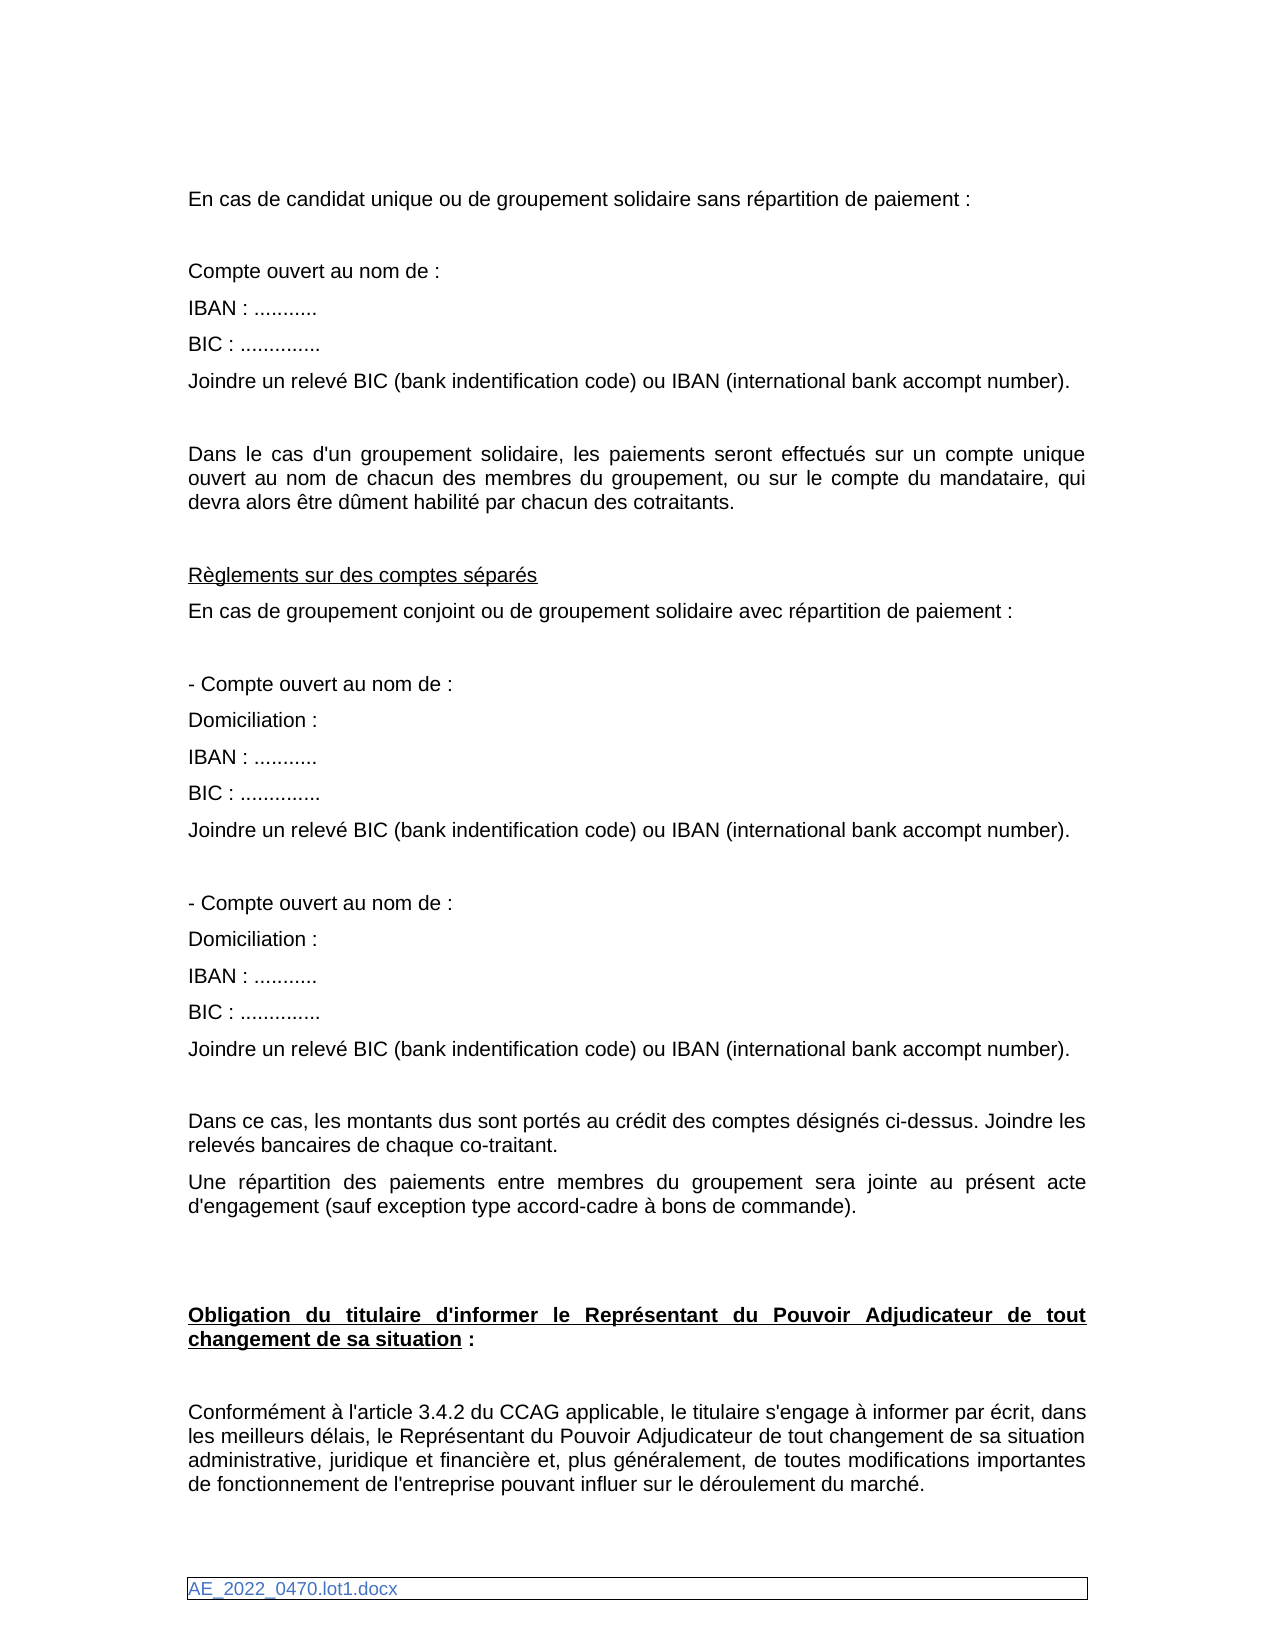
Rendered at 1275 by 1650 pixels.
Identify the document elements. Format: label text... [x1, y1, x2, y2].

text IBAN : ........... [188, 296, 1087, 320]
text Joindre un relevé BIC (bank indentification code) ou IBAN (international bank accompt number). [188, 818, 1087, 842]
text Compte ouvert au nom de : [188, 259, 1087, 283]
text Dans le cas d'un groupement solidaire, les paiements seront effectués sur un compte unique ouvert au nom de chacun des membres du groupement, ou sur le compte du mandataire, qui devra alors être dûment habilité par chacun des cotraitants. [188, 442, 1087, 513]
text IBAN : ........... [188, 963, 1087, 987]
text - Compte ouvert au nom de : [188, 672, 1087, 696]
text - Compte ouvert au nom de : [188, 891, 1087, 914]
text En cas de groupement conjoint ou de groupement solidaire avec répartition de paiement : [188, 599, 1087, 623]
text IBAN : ........... [188, 745, 1087, 769]
text BIC : .............. [188, 332, 1087, 356]
text Conformément à l'article 3.4.2 du CCAG applicable, le titulaire s'engage à informer par écrit, dans les meilleurs délais, le Représentant du Pouvoir Adjudicateur de tout changement de sa situation administrative, juridique et financière et, plus généralement, de toutes modifications importantes de fonctionnement de l'entreprise pouvant influer sur le déroulement du marché. [188, 1400, 1087, 1496]
text Obligation du titulaire d'informer le Représentant du Pouvoir Adjudicateur de tout [188, 1303, 1087, 1324]
text Dans ce cas, les montants dus sont portés au crédit des comptes désignés ci-dessus. Joindre les relevés bancaires de chaque co-traitant. [188, 1109, 1087, 1157]
text BIC : .............. [188, 1000, 1087, 1024]
text Domiciliation : [188, 708, 1087, 732]
text Domiciliation : [188, 927, 1087, 951]
text Règlements sur des comptes séparés [188, 562, 1087, 586]
text Joindre un relevé BIC (bank indentification code) ou IBAN (international bank accompt number). [188, 1036, 1087, 1060]
text BIC : .............. [188, 781, 1087, 805]
text Joindre un relevé BIC (bank indentification code) ou IBAN (international bank accompt number). [188, 369, 1087, 393]
text Une répartition des paiements entre membres du groupement sera jointe au présent acte d'engagement (sauf exception type accord-cadre à bons de commande). [188, 1170, 1087, 1218]
text changement de sa situation : [188, 1325, 1087, 1351]
text En cas de candidat unique ou de groupement solidaire sans répartition de paiement : [188, 186, 1087, 210]
